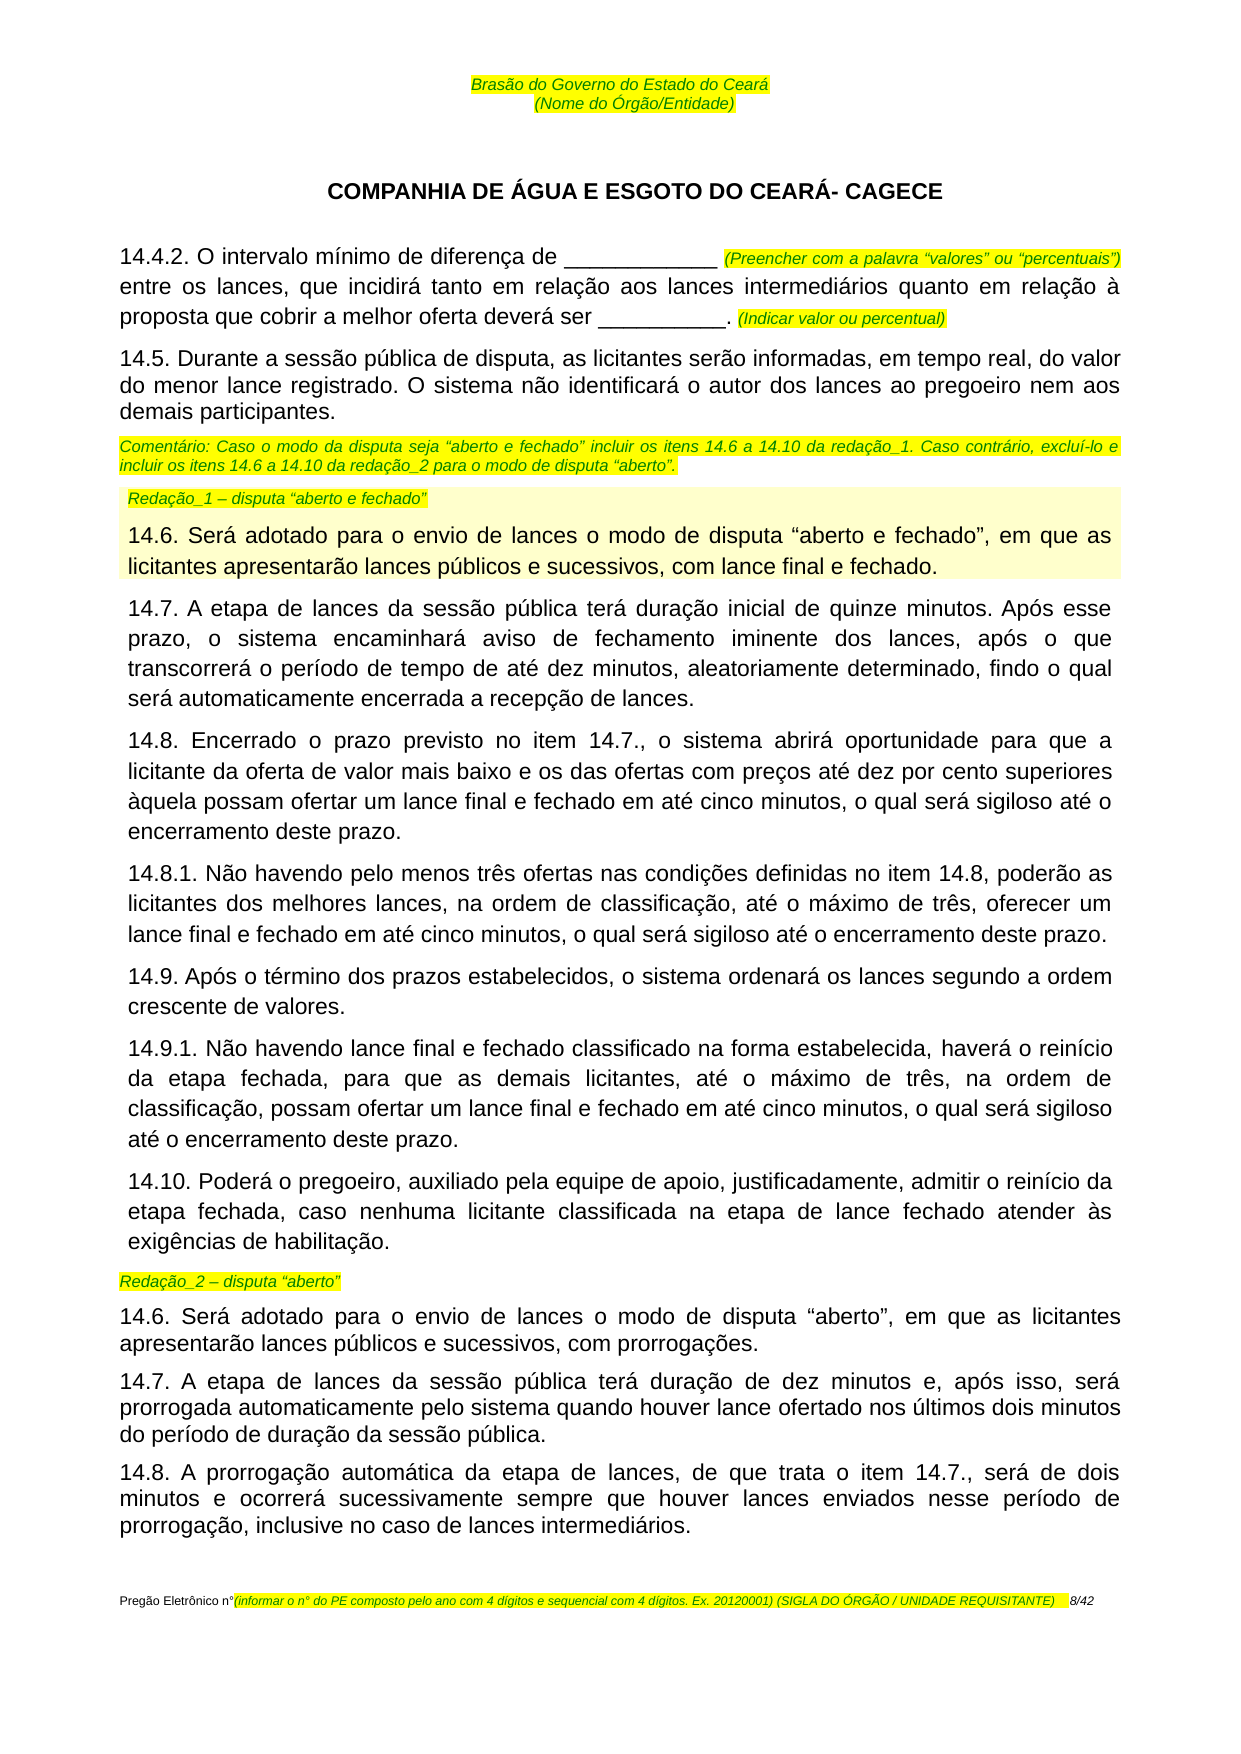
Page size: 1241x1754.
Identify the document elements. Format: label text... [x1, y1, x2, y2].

text 14.8. Encerrado o prazo previsto no item 14.7., o sistema abrirá oportunidade para que a licitante da oferta de valor mais baixo e os das ofertas com preços até dez por cento superiores àquela possam ofertar um lance final e fechado em até cinco minutos, o qual será sigiloso até o encerramento deste prazo. [119, 725, 1121, 844]
text 14.6. Será adotado para o envio de lances o modo de disputa “aberto e fechado”, em que as licitantes apresentarão lances públicos e sucessivos, com lance final e fechado. [119, 520, 1121, 579]
text 14.9. Após o término dos prazos estabelecidos, o sistema ordenará os lances segundo a ordem crescente de valores. [119, 961, 1121, 1019]
text 14.8. A prorrogação automática da etapa de lances, de que trata o item 14.7., será de dois minutos e ocorrerá sucessivamente sempre que houver lances enviados nesse período de prorrogação, inclusive no caso de lances intermediários. [119, 1459, 1121, 1538]
text 14.7. A etapa de lances da sessão pública terá duração inicial de quinze minutos. Após esse prazo, o sistema encaminhará aviso de fechamento iminente dos lances, após o que transcorrerá o período de tempo de até dez minutos, aleatoriamente determinado, findo o qual será automaticamente encerrada a recepção de lances. [119, 593, 1121, 712]
text 14.6. Será adotado para o envio de lances o modo de disputa “aberto”, em que as licitantes apresentarão lances públicos e sucessivos, com prorrogações. [119, 1303, 1121, 1356]
text 14.9.1. Não havendo lance final e fechado classificado na forma estabelecida, haverá o reinício da etapa fechada, para que as demais licitantes, até o máximo de três, na ordem de classificação, possam ofertar um lance final e fechado em até cinco minutos, o qual será sigiloso até o encerramento deste prazo. [119, 1033, 1121, 1152]
text 14.8.1. Não havendo pelo menos três ofertas nas condições definidas no item 14.8, poderão as licitantes dos melhores lances, na ordem de classificação, até o máximo de três, oferecer um lance final e fechado em até cinco minutos, o qual será sigiloso até o encerramento deste prazo. [119, 858, 1121, 947]
list 14.4.2. O intervalo mínimo de diferença de ____________ (Preencher com a palavra “valores” ou “percentuais”) entre os lances, que incidirá tanto em relação aos lances intermediários quanto em relação à proposta que cobrir a melhor oferta deverá ser __________. (Indicar valor ou percentual) [119, 243, 1121, 330]
text Redação_1 – disputa “aberto e fechado” [119, 487, 1121, 508]
text 14.5. Durante a sessão pública de disputa, as licitantes serão informadas, em tempo real, do valor do menor lance registrado. O sistema não identificará o autor dos lances ao pregoeiro nem aos demais participantes. [119, 345, 1121, 424]
text Redação_2 – disputa “aberto” [119, 1272, 1121, 1291]
text Comentário: Caso o modo da disputa seja “aberto e fechado” incluir os itens 14.6 a 14.10 da redação_1. Caso contrário, excluí-lo e incluir os itens 14.6 a 14.10 da redação_2 para o modo de disputa “aberto”. [119, 436, 1121, 475]
text 14.10. Poderá o pregoeiro, auxiliado pela equipe de apoio, justificadamente, admitir o reinício da etapa fechada, caso nenhuma licitante classificada na etapa de lance fechado atender às exigências de habilitação. [119, 1166, 1121, 1257]
text 14.7. A etapa de lances da sessão pública terá duração de dez minutos e, após isso, será prorrogada automaticamente pelo sistema quando houver lance ofertado nos últimos dois minutos do período de duração da sessão pública. [119, 1368, 1121, 1447]
